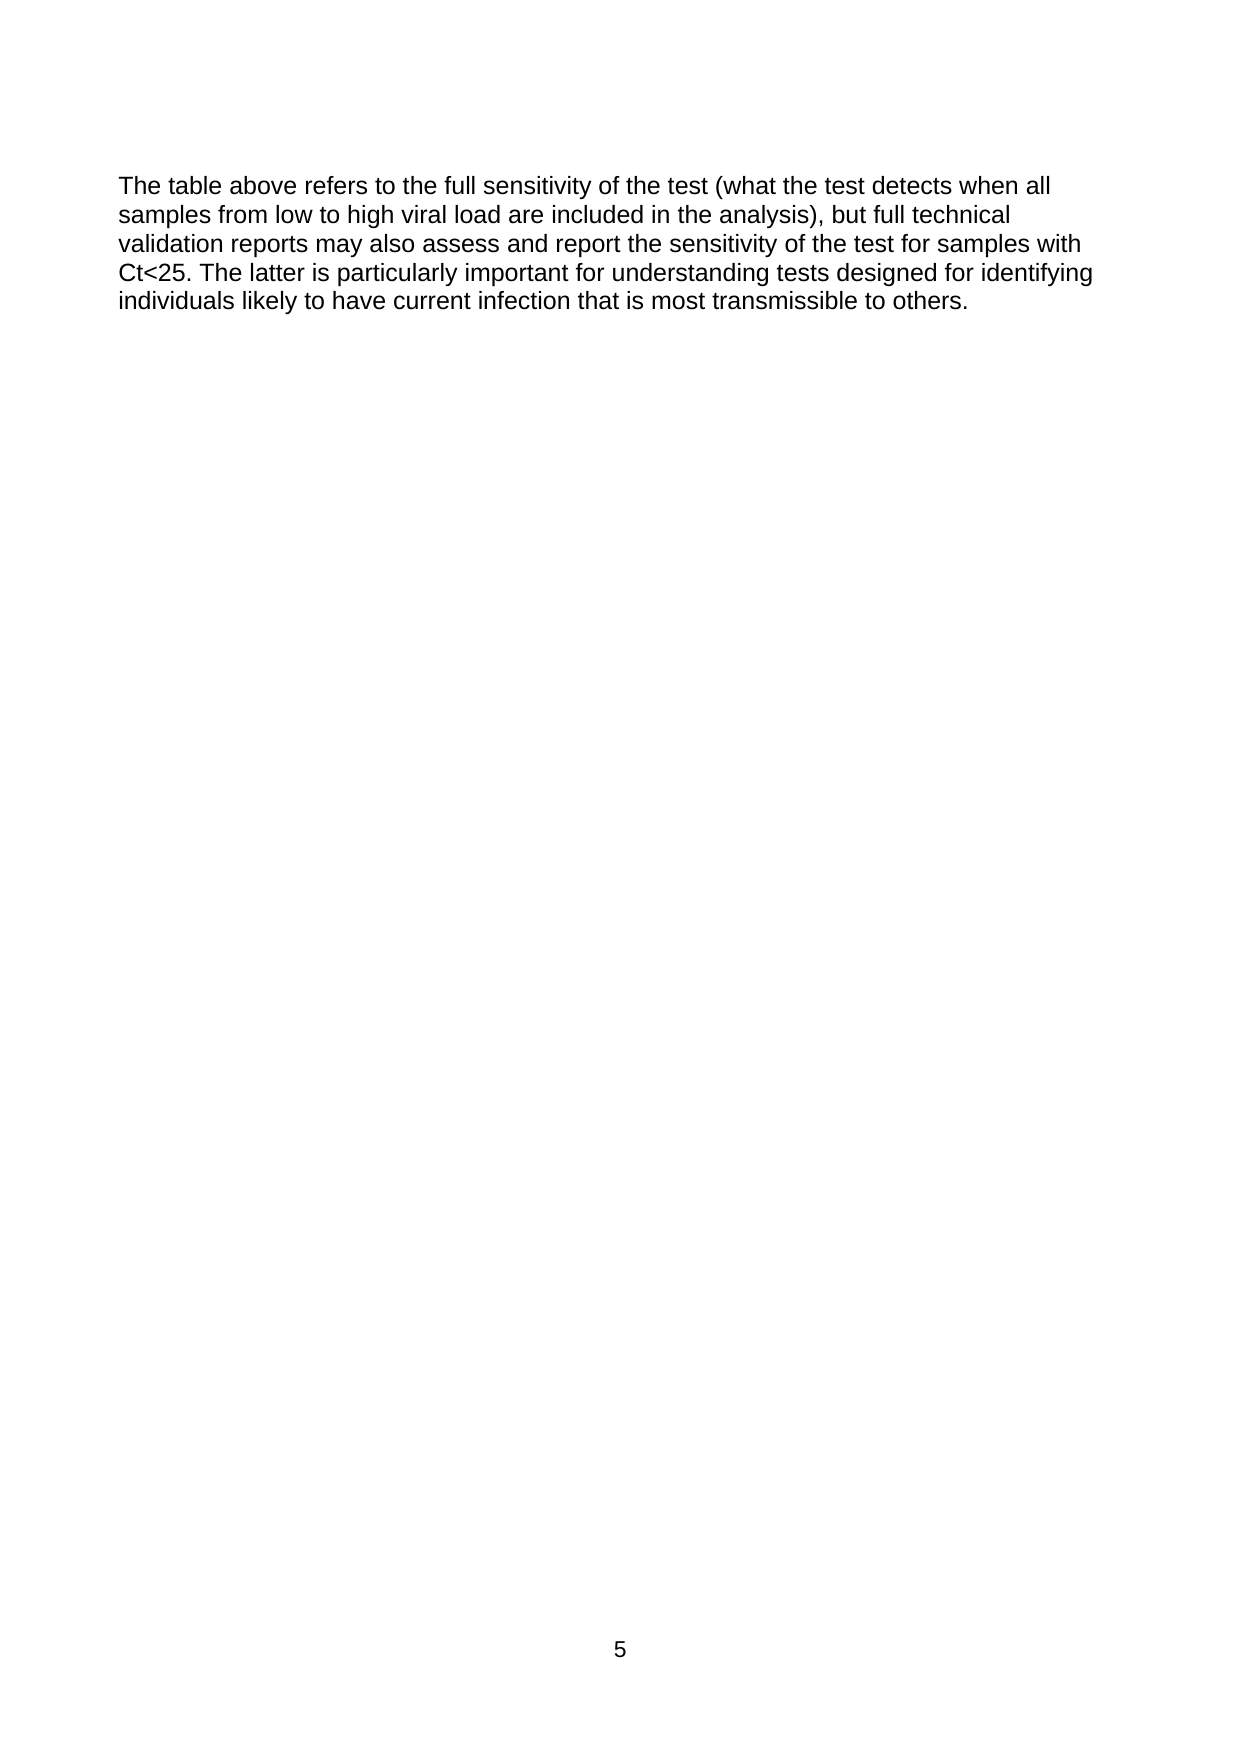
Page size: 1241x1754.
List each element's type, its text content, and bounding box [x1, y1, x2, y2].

text The table above refers to the full sensitivity of the test (what the test detects when all samples from low to high viral load are included in the analysis), but full technical validation reports may also assess and report the sensitivity of the test for samples with Ct<25. The latter is particularly important for understanding tests designed for identifying individuals likely to have current infection that is most transmissible to others. [118, 171, 1122, 315]
